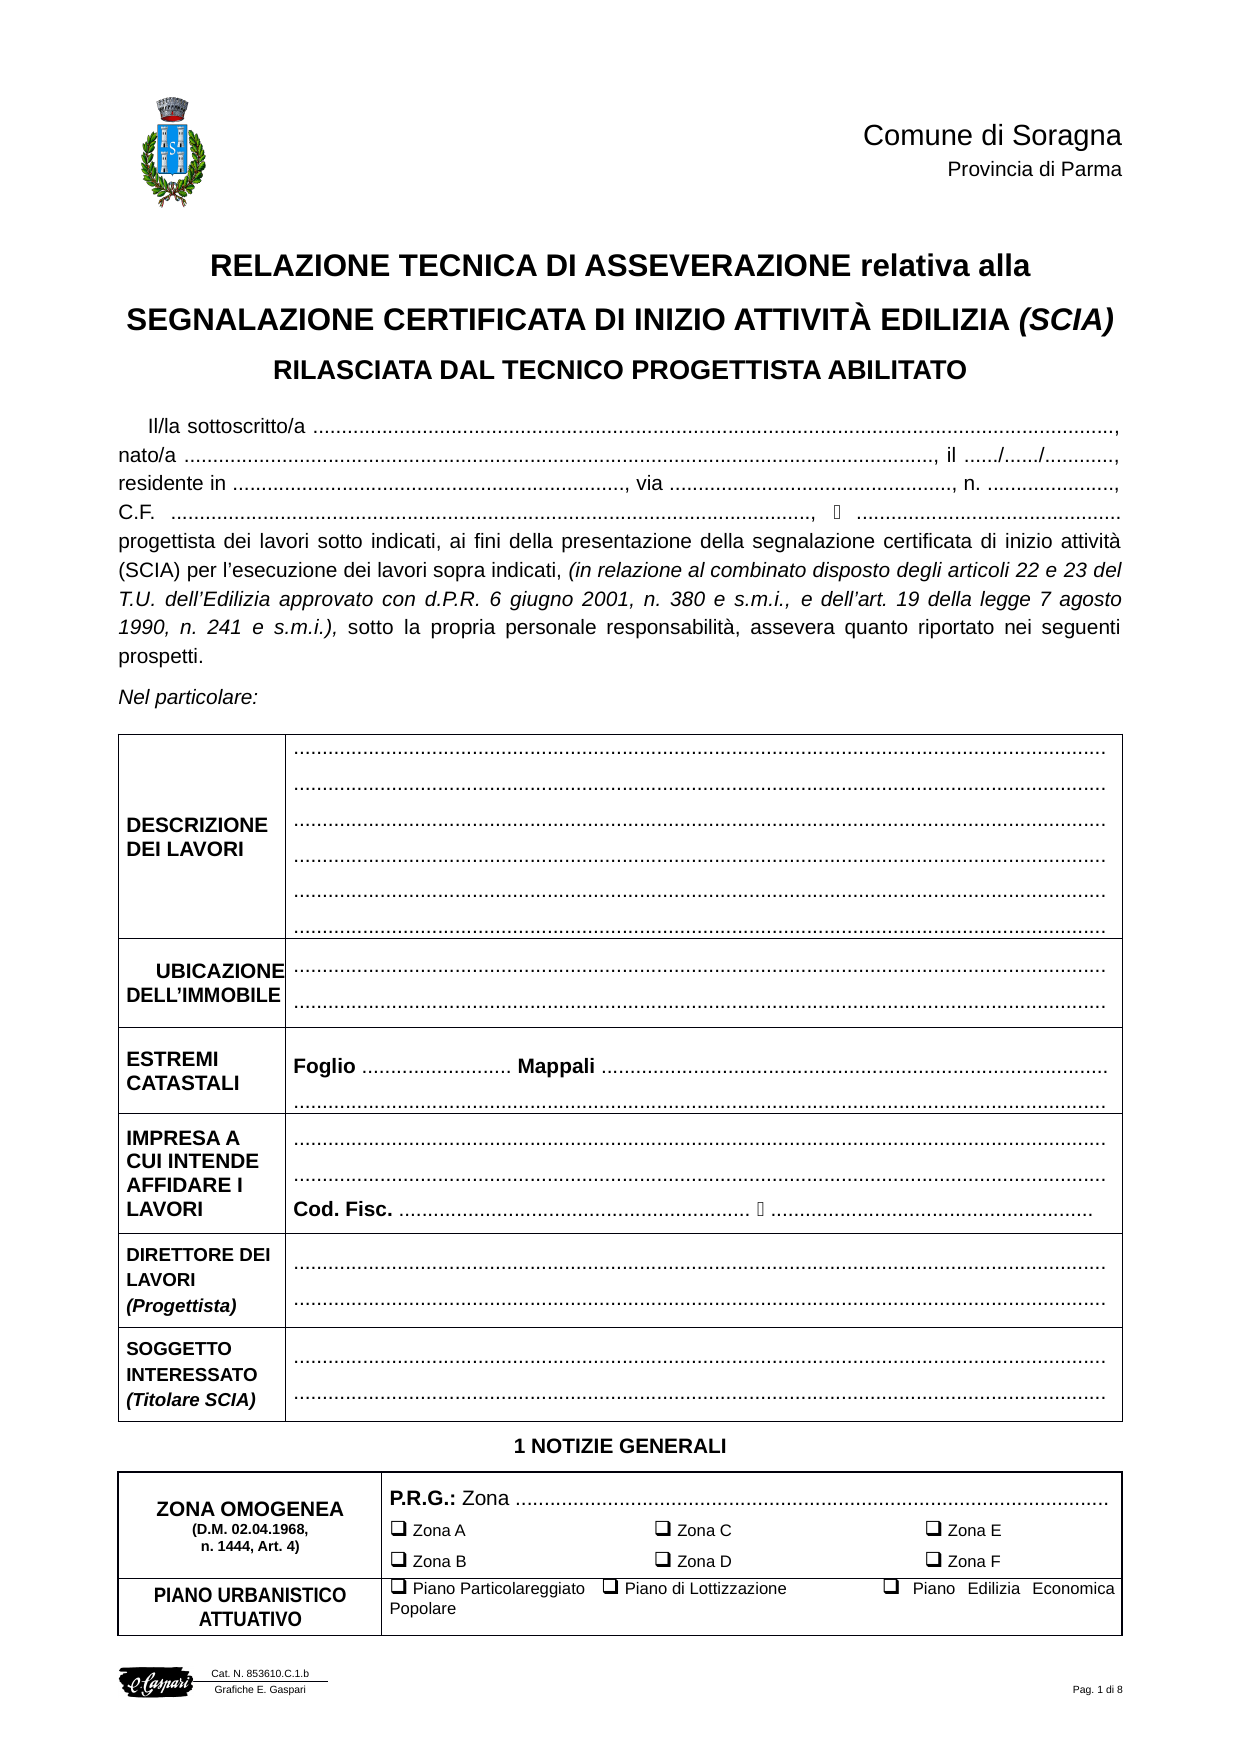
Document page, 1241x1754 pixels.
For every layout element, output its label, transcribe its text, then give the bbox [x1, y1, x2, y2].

table_header ZONA OMOGENEA (D.M. 02.04.1968, n. 1444, Art. 4) [119, 1473, 381, 1578]
table_cell ............................................................................................................................................. ............................................................................................................................................. [286, 1234, 1122, 1327]
table_cell ............................................................................................................................................. ............................................................................................................................................. [286, 1328, 1122, 1421]
picture [122, 87, 224, 219]
table_cell ............................................................................................................................................. ............................................................................................................................................. [286, 939, 1122, 1027]
title RELAZIONE TECNICA DI ASSEVERAZIONE relativa alla [118, 247, 1122, 283]
table_cell SOGGETTO INTERESSATO (Titolare SCIA) [119, 1328, 285, 1421]
text Provincia di Parma [224, 157, 1122, 181]
table_cell IMPRESA A CUI INTENDE AFFIDARE I LAVORI [119, 1114, 285, 1232]
text 1 NOTIZIE GENERALI [118, 1434, 1122, 1458]
text Il/la sottoscritto/a ..........................................................................................................................................., nato/a .................................................................................................................................., il ....../....../............, residente in ...................................................................., via ................................................., n. ......................, C.F. ...............................................................................................................,  .............................................. progettista dei lavori sotto indicati, ai fini della presentazione della segnalazione certificata di inizio attività (SCIA) per l’esecuzione dei lavori sopra indicati, (in relazione al combinato disposto degli articoli 22 e 23 del T.U. dell’Edilizia approvato con d.P.R. 6 giugno 2001, n. 380 e s.m.i., e dell’art. 19 della legge 7 agosto 1990, n. 241 e s.m.i.), sotto la propria personale responsabilità, assevera quanto riportato nei seguenti prospetti. [118, 414, 1122, 668]
table_cell Foglio .......................... Mappali ........................................................................................ ............................................................................................................................................. [286, 1028, 1122, 1113]
table_cell  Piano Particolareggiato  Piano di Lottizzazione  Piano Edilizia Economica Popolare [382, 1579, 1121, 1635]
table_cell DIRETTORE DEI LAVORI (Progettista) [119, 1234, 285, 1327]
title SEGNALAZIONE CERTIFICATA DI INIZIO ATTIVITÀ EDILIZIA (SCIA) [118, 301, 1122, 336]
table_cell UBICAZIONE DELL’IMMOBILE [119, 939, 285, 1027]
text Comune di Soragna [224, 118, 1122, 152]
table_cell PIANO URBANISTICO ATTUATIVO [119, 1579, 381, 1635]
text RILASCIATA DAL TECNICO PROGETTISTA ABILITATO [118, 354, 1122, 386]
title Nel particolare: [118, 685, 1122, 709]
table_cell ............................................................................................................................................. ............................................................................................................................................. Cod. Fisc. .............................................................  ........................................................ [286, 1114, 1122, 1232]
table_header P.R.G.: Zona .......................................................................................................  Zona A  Zona C  Zona E  Zona B  Zona D  Zona F [382, 1473, 1121, 1578]
table_cell ESTREMI CATASTALI [119, 1028, 285, 1113]
table_header DESCRIZIONE DEI LAVORI [119, 735, 285, 938]
picture [118, 1666, 194, 1698]
table_header ............................................................................................................................................. ............................................................................................................................................. ............................................................................................................................................. ............................................................................................................................................. ............................................................................................................................................. ............................................................................................................................................. [286, 735, 1122, 938]
